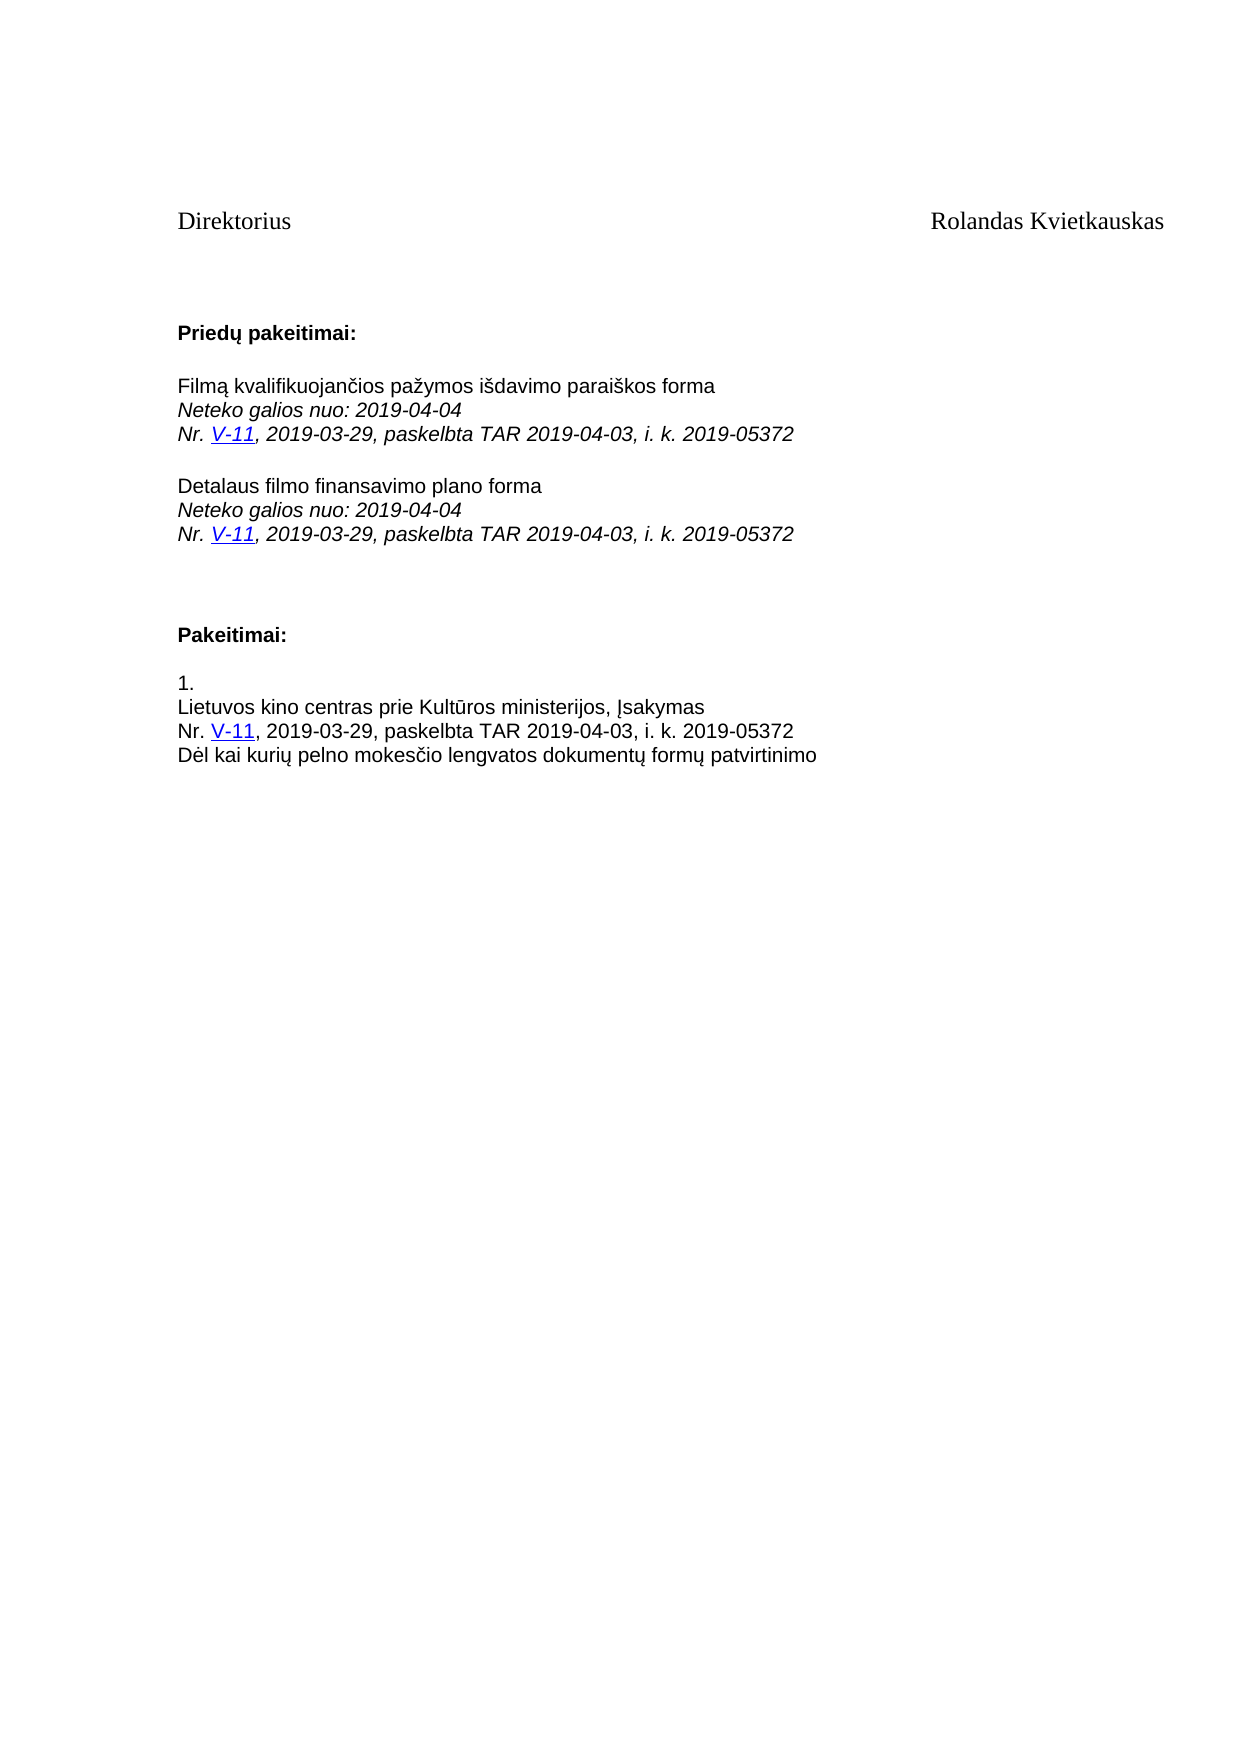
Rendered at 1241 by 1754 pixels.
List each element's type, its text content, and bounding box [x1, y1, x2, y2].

text Nr. V-11, 2019-03-29, paskelbta TAR 2019-04-03, i. k. 2019-05372 [177, 422, 1181, 446]
text Priedų pakeitimai: [177, 321, 1181, 345]
text Neteko galios nuo: 2019-04-04 [177, 498, 1181, 522]
text Nr. V-11, 2019-03-29, paskelbta TAR 2019-04-03, i. k. 2019-05372 [177, 522, 1181, 546]
text Filmą kvalifikuojančios pažymos išdavimo paraiškos forma [177, 374, 1181, 398]
text 1. [177, 671, 1181, 695]
text Dėl kai kurių pelno mokesčio lengvatos dokumentų formų patvirtinimo [177, 743, 1181, 767]
text Neteko galios nuo: 2019-04-04 [177, 398, 1181, 422]
text Direktorius Rolandas Kvietkauskas [177, 206, 1181, 235]
text Pakeitimai: [177, 623, 1181, 647]
text Nr. V-11, 2019-03-29, paskelbta TAR 2019-04-03, i. k. 2019-05372 [177, 719, 1181, 743]
text Lietuvos kino centras prie Kultūros ministerijos, Įsakymas [177, 695, 1181, 719]
text Detalaus filmo finansavimo plano forma [177, 474, 1181, 498]
